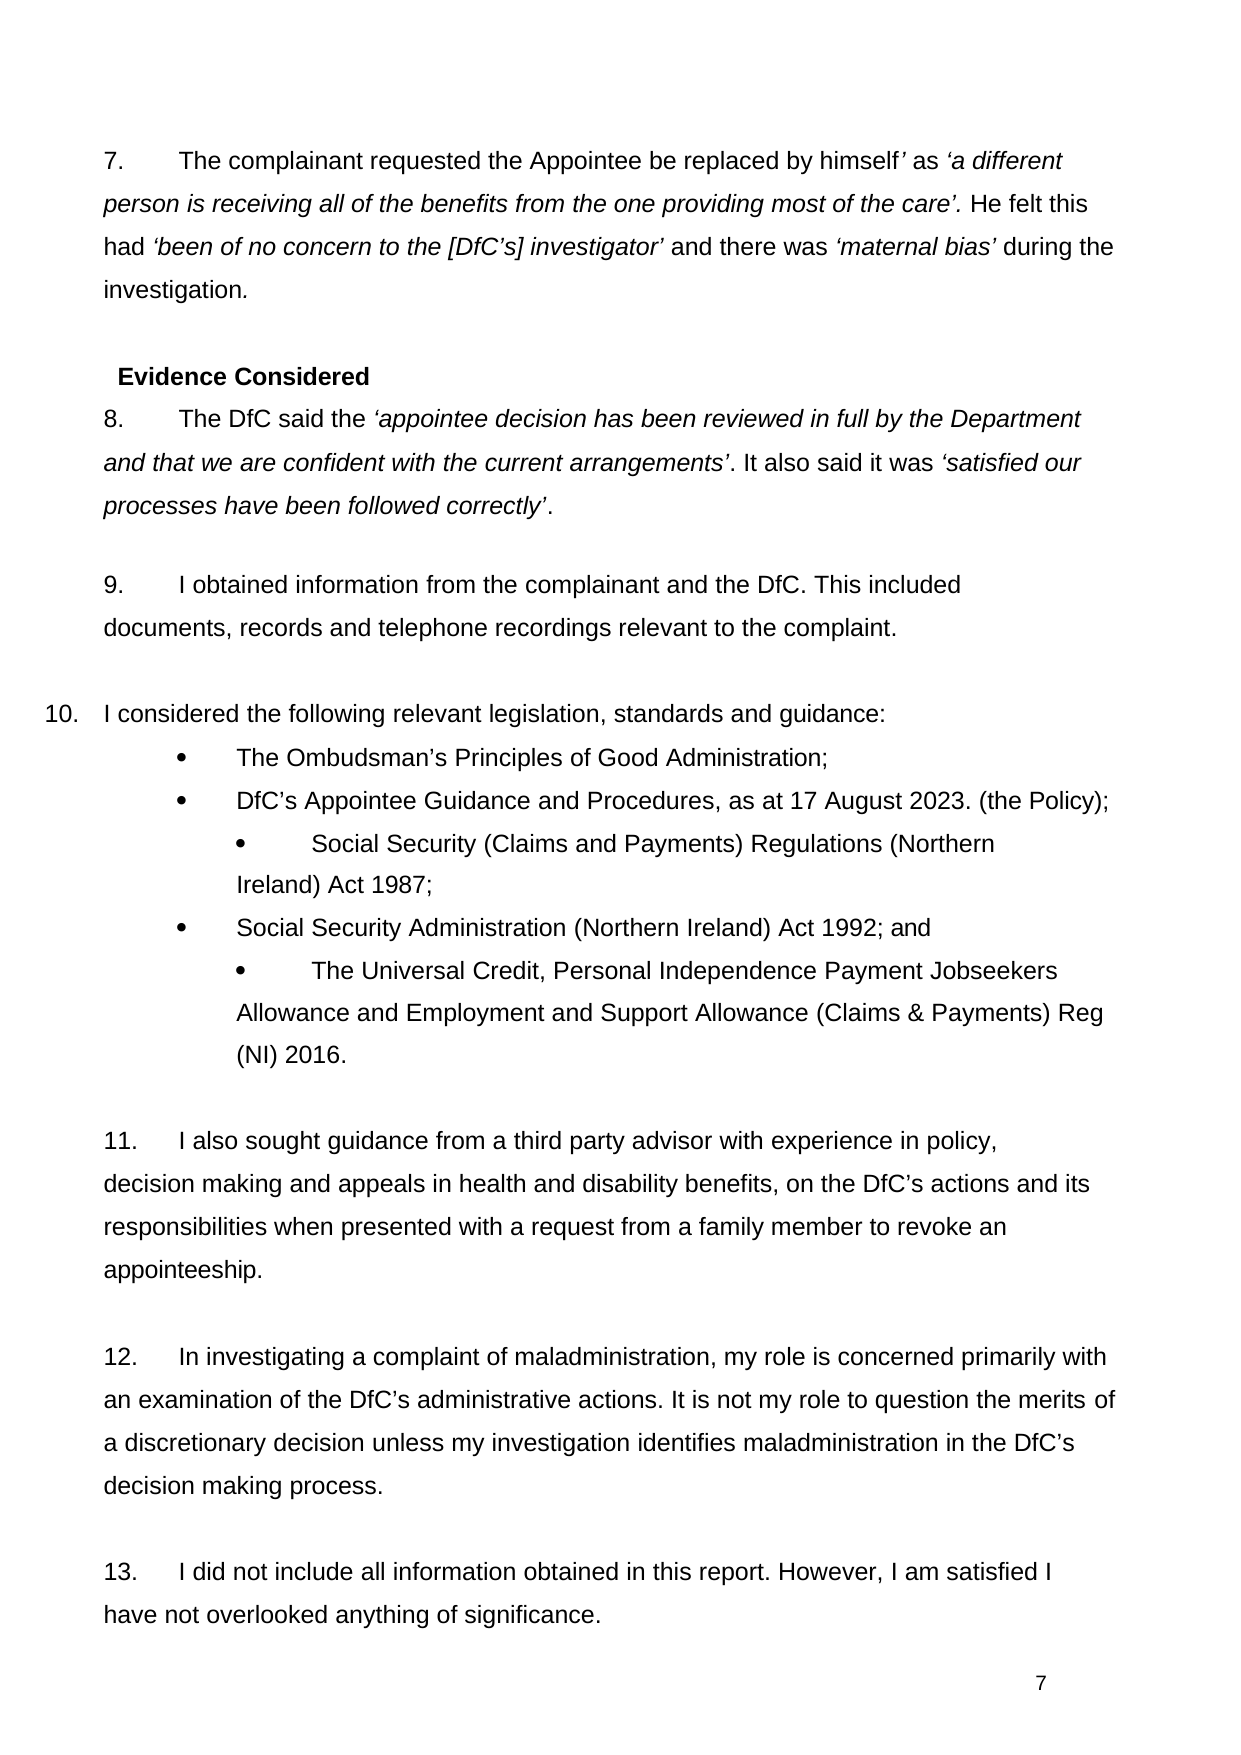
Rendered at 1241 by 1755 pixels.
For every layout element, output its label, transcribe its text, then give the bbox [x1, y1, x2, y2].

text Evidence Considered [117, 362, 1123, 390]
list I did not include all information obtained in this report. However, I am satisfied I have not overlooked anything of significance. [103, 1557, 1111, 1629]
list The Ombudsman’s Principles of Good Administration; [177, 743, 1123, 772]
list I considered the following relevant legislation, standards and guidance: [44, 699, 1123, 728]
list I obtained information from the complainant and the DfC. This included documents, records and telephone recordings relevant to the complaint. [103, 570, 1096, 642]
list Social Security Administration (Northern Ireland) Act 1992; and [177, 913, 1123, 942]
list I also sought guidance from a third party advisor with experience in policy, decision making and appeals in health and disability benefits, on the DfC’s actions and its responsibilities when presented with a request from a family member to revoke an appointeeship. [103, 1126, 1095, 1284]
list The complainant requested the Appointee be replaced by himself’ as ‘a different person is receiving all of the benefits from the one providing most of the care’. He felt this had ‘been of no concern to the [DfC’s] investigator’ and there was ‘maternal bias’ during the investigation. [103, 146, 1116, 304]
list DfC’s Appointee Guidance and Procedures, as at 17 August 2023. (the Policy); [177, 786, 1123, 814]
list Social Security (Claims and Payments) Regulations (Northern Ireland) Act 1987; [236, 829, 1055, 899]
list In investigating a complaint of maladministration, my role is concerned primarily with an examination of the DfC’s administrative actions. It is not my role to question the merits of a discretionary decision unless my investigation identifies maladministration in the DfC’s decision making process. [103, 1342, 1116, 1500]
list The Universal Credit, Personal Independence Payment Jobseekers Allowance and Employment and Support Allowance (Claims & Payments) Reg (NI) 2016. [236, 956, 1103, 1068]
list The DfC said the ‘appointee decision has been reviewed in full by the Department and that we are confident with the current arrangements’. It also said it was ‘satisfied our processes have been followed correctly’. [103, 404, 1112, 519]
